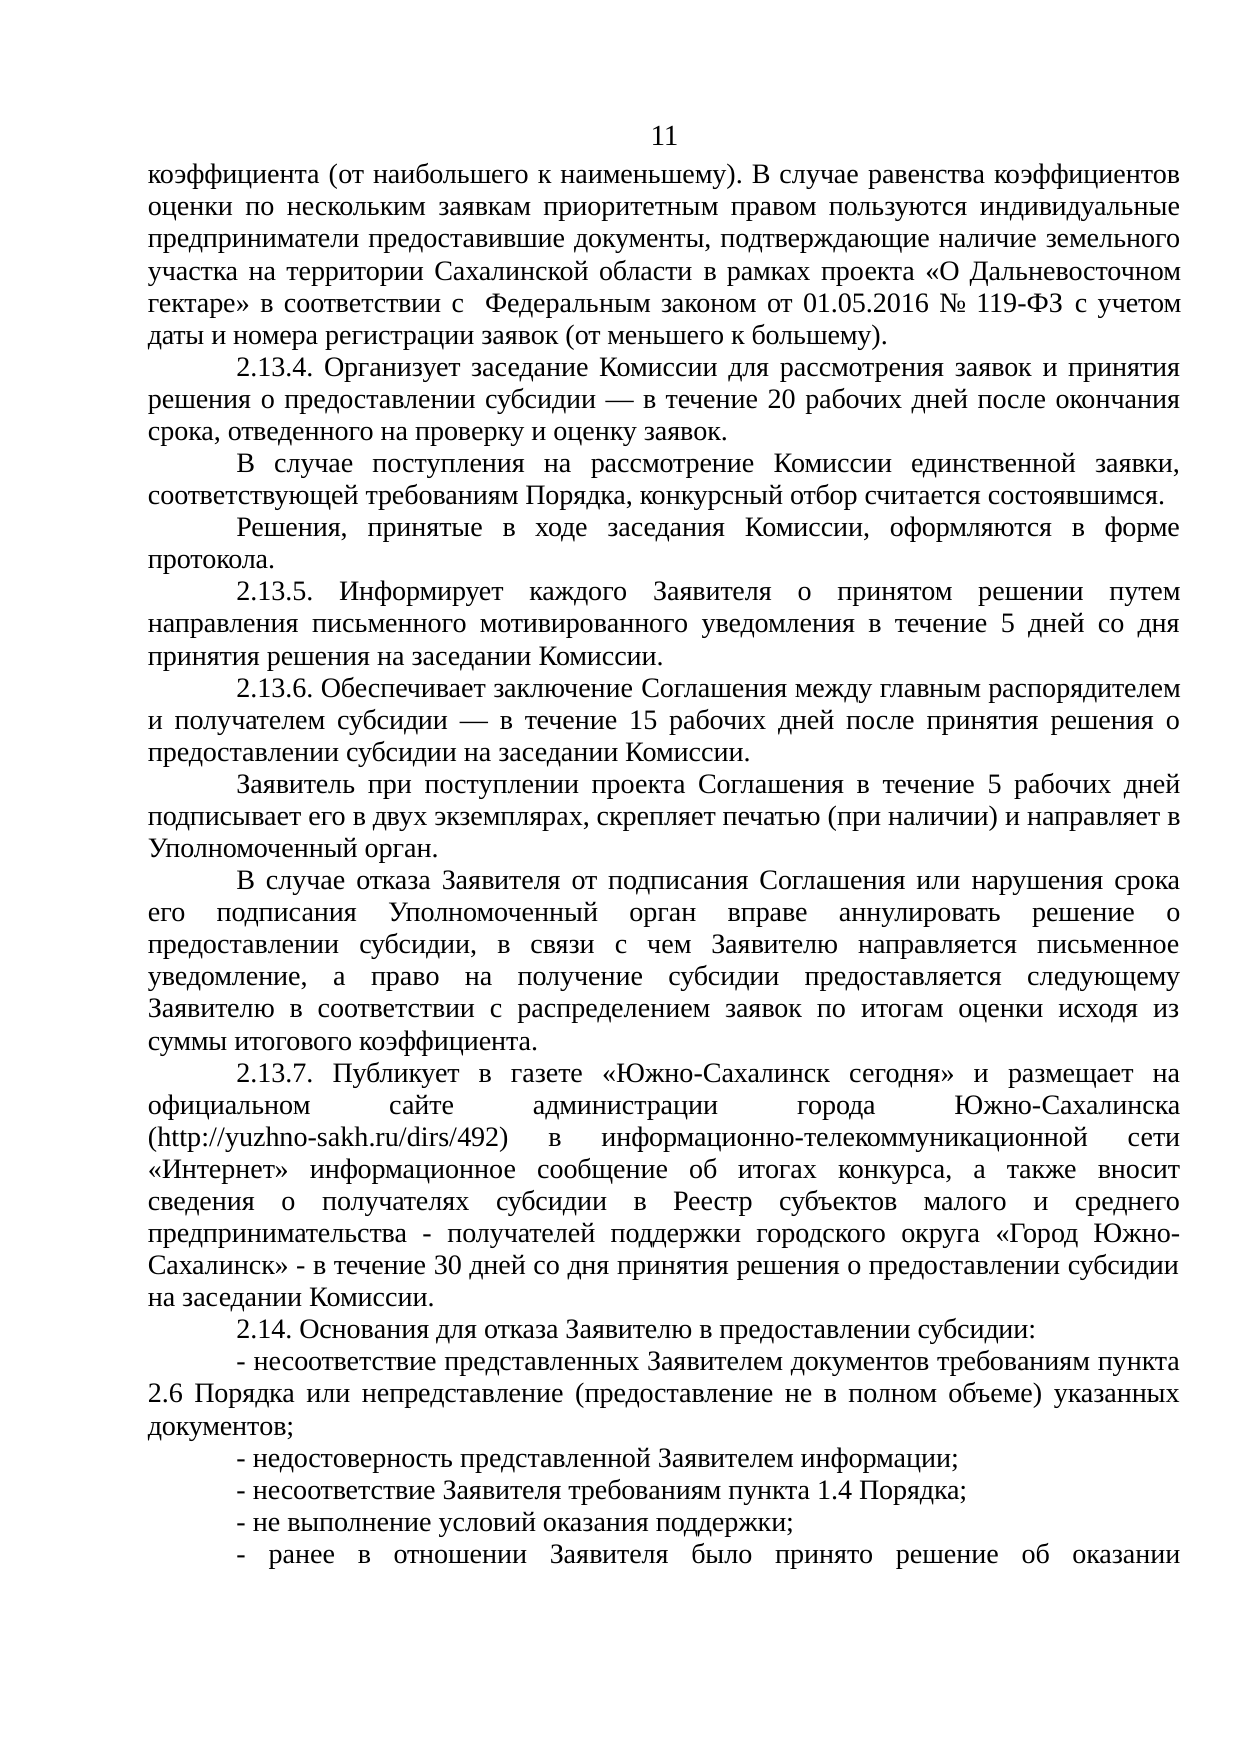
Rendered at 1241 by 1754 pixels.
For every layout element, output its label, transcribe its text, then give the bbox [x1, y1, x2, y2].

text коэффициента (от наибольшего к наименьшему). В случае равенства коэффициентов оценки по нескольким заявкам приоритетным правом пользуются индивидуальные предприниматели предоставившие документы, подтверждающие наличие земельного участка на территории Сахалинской области в рамках проекта «О Дальневосточном гектаре» в соответствии с Федеральным законом от 01.05.2016 № 119-ФЗ с учетом даты и номера регистрации заявок (от меньшего к большему). [148, 158, 1181, 350]
text - не выполнение условий оказания поддержки; [148, 1505, 1181, 1537]
text В случае отказа Заявителя от подписания Соглашения или нарушения срока его подписания Уполномоченный орган вправе аннулировать решение о предоставлении субсидии, в связи с чем Заявителю направляется письменное уведомление, а право на получение субсидии предоставляется следующему Заявителю в соответствии с распределением заявок по итогам оценки исходя из суммы итогового коэффициента. [148, 863, 1181, 1056]
text 2.14. Основания для отказа Заявителю в предоставлении субсидии: [148, 1313, 1181, 1345]
text - несоответствие представленных Заявителем документов требованиям пункта 2.6 Порядка или непредставление (предоставление не в полном объеме) указанных документов; [148, 1345, 1181, 1441]
text 2.13.7. Публикует в газете «Южно-Сахалинск сегодня» и размещает на официальном сайте администрации города Южно-Сахалинска (http://yuzhno-sakh.ru/dirs/492) в информационно-телекоммуникационной сети «Интернет» информационное сообщение об итогах конкурса, а также вносит сведения о получателях субсидии в Реестр субъектов малого и среднего предпринимательства - получателей поддержки городского округа «Город Южно-Сахалинск» - в течение 30 дней со дня принятия решения о предоставлении субсидии на заседании Комиссии. [148, 1056, 1181, 1313]
text - ранее в отношении Заявителя было принято решение об оказании [148, 1537, 1181, 1569]
text 2.13.5. Информирует каждого Заявителя о принятом решении путем направления письменного мотивированного уведомления в течение 5 дней со дня принятия решения на заседании Комиссии. [148, 575, 1181, 671]
text Заявитель при поступлении проекта Соглашения в течение 5 рабочих дней подписывает его в двух экземплярах, скрепляет печатью (при наличии) и направляет в Уполномоченный орган. [148, 767, 1181, 863]
text 2.13.4. Организует заседание Комиссии для рассмотрения заявок и принятия решения о предоставлении субсидии — в течение 20 рабочих дней после окончания срока, отведенного на проверку и оценку заявок. [148, 350, 1181, 446]
text 2.13.6. Обеспечивает заключение Соглашения между главным распорядителем и получателем субсидии — в течение 15 рабочих дней после принятия решения о предоставлении субсидии на заседании Комиссии. [148, 671, 1181, 767]
text - недостоверность представленной Заявителем информации; [148, 1441, 1181, 1473]
text В случае поступления на рассмотрение Комиссии единственной заявки, соответствующей требованиям Порядка, конкурсный отбор считается состоявшимся. [148, 446, 1181, 511]
text Решения, принятые в ходе заседания Комиссии, оформляются в форме протокола. [148, 511, 1181, 575]
text - несоответствие Заявителя требованиям пункта 1.4 Порядка; [148, 1473, 1181, 1505]
